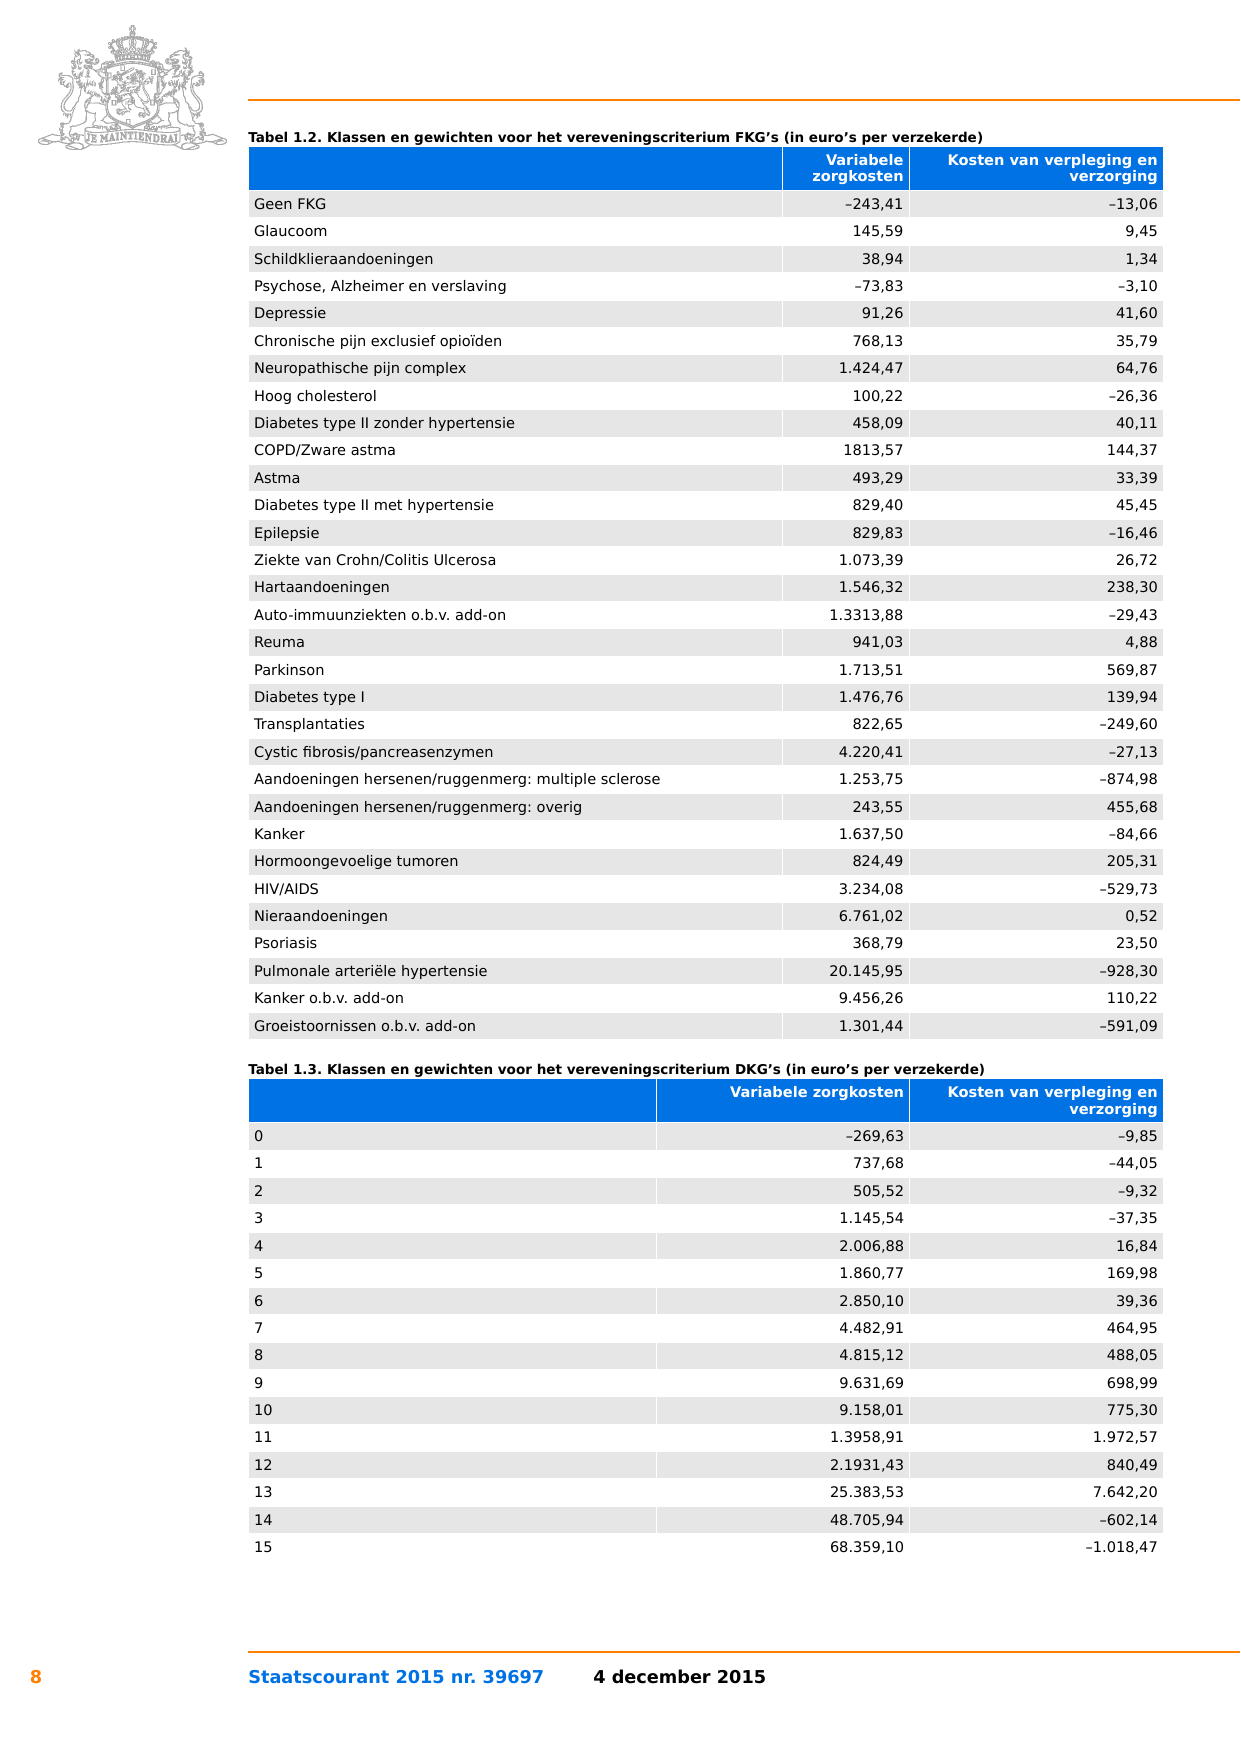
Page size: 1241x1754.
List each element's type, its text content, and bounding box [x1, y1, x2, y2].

table_cell 1.972,57 [910, 1425, 1163, 1451]
table_cell 205,31 [910, 849, 1163, 875]
table_cell 1.253,75 [783, 766, 909, 793]
table_cell 0 [249, 1123, 656, 1150]
table_cell 840,49 [910, 1452, 1163, 1478]
table_cell 110,22 [910, 986, 1163, 1012]
table_cell 1.145,54 [657, 1206, 909, 1232]
table_cell 35,79 [910, 328, 1163, 354]
table_cell Epilepsie [249, 520, 782, 546]
table_cell 1,34 [910, 246, 1163, 272]
table_cell Aandoeningen hersenen/ruggenmerg: overig [249, 794, 782, 820]
table_cell Diabetes type II zonder hypertensie [249, 410, 782, 437]
table_cell –1.018,47 [910, 1534, 1163, 1561]
table_cell –269,63 [657, 1123, 909, 1150]
table_cell Schildklieraandoeningen [249, 246, 782, 272]
table_cell Kosten van verpleging en verzorging [910, 1079, 1163, 1122]
table_cell 9.631,69 [657, 1370, 909, 1396]
table_cell 1.301,44 [783, 1013, 909, 1039]
table_cell 458,09 [783, 410, 909, 437]
table_cell 829,40 [783, 493, 909, 519]
table_cell Pulmonale arteriële hypertensie [249, 958, 782, 984]
table_cell 9.456,26 [783, 986, 909, 1012]
table_cell 4.220,41 [783, 739, 909, 765]
table_cell 144,37 [910, 438, 1163, 464]
table_cell 2 [249, 1178, 656, 1204]
table_cell 9.158,01 [657, 1397, 909, 1424]
table_cell 6 [249, 1288, 656, 1314]
table_cell 1.476,76 [783, 684, 909, 711]
table_cell 829,83 [783, 520, 909, 546]
table_cell 1.713,51 [783, 657, 909, 683]
table_cell –3,10 [910, 273, 1163, 299]
table_cell 169,98 [910, 1260, 1163, 1287]
table_cell 33,39 [910, 465, 1163, 491]
table_cell Hoog cholesterol [249, 383, 782, 409]
table_cell –928,30 [910, 958, 1163, 984]
table_cell 1.3313,88 [783, 602, 909, 628]
table_cell –243,41 [783, 191, 909, 217]
table_cell 12 [249, 1452, 656, 1478]
table_cell 9 [249, 1370, 656, 1396]
table_cell 1813,57 [783, 438, 909, 464]
table_cell 505,52 [657, 1178, 909, 1204]
table_cell 0,52 [910, 903, 1163, 930]
table_cell Variabele zorgkosten [783, 147, 909, 190]
table_cell 23,50 [910, 931, 1163, 957]
table_cell Transplantaties [249, 712, 782, 738]
table_cell 48.705,94 [657, 1507, 909, 1533]
table_cell 243,55 [783, 794, 909, 820]
table_cell 1.637,50 [783, 821, 909, 847]
table_cell Aandoeningen hersenen/ruggenmerg: multiple sclerose [249, 766, 782, 793]
table_cell 10 [249, 1397, 656, 1424]
table_cell Kanker o.b.v. add-on [249, 986, 782, 1012]
table_cell Chronische pijn exclusief opioïden [249, 328, 782, 354]
table_cell [249, 147, 782, 190]
table_cell 39,36 [910, 1288, 1163, 1314]
table_cell 13 [249, 1480, 656, 1506]
table_cell 91,26 [783, 301, 909, 327]
table_cell 768,13 [783, 328, 909, 354]
table_cell 493,29 [783, 465, 909, 491]
table_cell 4.815,12 [657, 1343, 909, 1369]
table_cell HIV/AIDS [249, 876, 782, 902]
table_cell 4 [249, 1233, 656, 1259]
table_cell –27,13 [910, 739, 1163, 765]
table_cell 455,68 [910, 794, 1163, 820]
table_header Tabel 1.2. Klassen en gewichten voor het vereveningscriterium FKG’s (in euro’s per verzekerde) [248, 130, 1163, 146]
table_cell Kanker [249, 821, 782, 847]
table_cell 488,05 [910, 1343, 1163, 1369]
table_cell 4,88 [910, 629, 1163, 656]
table_cell Astma [249, 465, 782, 491]
table_cell 15 [249, 1534, 656, 1561]
table_cell 1.073,39 [783, 547, 909, 573]
table_cell 1.424,47 [783, 355, 909, 382]
table_cell 7.642,20 [910, 1480, 1163, 1506]
table_cell Diabetes type I [249, 684, 782, 711]
table_cell –29,43 [910, 602, 1163, 628]
table_cell Neuropathische pijn complex [249, 355, 782, 382]
table_cell 464,95 [910, 1315, 1163, 1341]
table_cell 6.761,02 [783, 903, 909, 930]
table_cell 2.850,10 [657, 1288, 909, 1314]
table_cell 824,49 [783, 849, 909, 875]
table_cell 698,99 [910, 1370, 1163, 1396]
table_cell 1.546,32 [783, 575, 909, 601]
table_cell –9,85 [910, 1123, 1163, 1150]
table_cell Glaucoom [249, 219, 782, 245]
table_cell Nieraandoeningen [249, 903, 782, 930]
table_cell 941,03 [783, 629, 909, 656]
table_cell 2.006,88 [657, 1233, 909, 1259]
table_cell Hormoongevoelige tumoren [249, 849, 782, 875]
table_cell 3.234,08 [783, 876, 909, 902]
table_cell [249, 1079, 656, 1122]
table_cell 45,45 [910, 493, 1163, 519]
table_cell 9,45 [910, 219, 1163, 245]
table_cell 1.860,77 [657, 1260, 909, 1287]
table_cell –44,05 [910, 1151, 1163, 1177]
table_cell –16,46 [910, 520, 1163, 546]
table_cell Geen FKG [249, 191, 782, 217]
table_cell Variabele zorgkosten [657, 1079, 909, 1122]
table_cell 14 [249, 1507, 656, 1533]
table_cell 68.359,10 [657, 1534, 909, 1561]
table_cell 38,94 [783, 246, 909, 272]
table_cell Groeistoornissen o.b.v. add-on [249, 1013, 782, 1039]
table_cell –591,09 [910, 1013, 1163, 1039]
table_cell 26,72 [910, 547, 1163, 573]
table_cell –84,66 [910, 821, 1163, 847]
table_cell 139,94 [910, 684, 1163, 711]
table_cell 25.383,53 [657, 1480, 909, 1506]
table_cell 775,30 [910, 1397, 1163, 1424]
table_cell 1 [249, 1151, 656, 1177]
table_cell 238,30 [910, 575, 1163, 601]
table_cell 368,79 [783, 931, 909, 957]
table_cell 3 [249, 1206, 656, 1232]
table_cell 11 [249, 1425, 656, 1451]
table_cell 822,65 [783, 712, 909, 738]
table_cell COPD/Zware astma [249, 438, 782, 464]
table_cell –37,35 [910, 1206, 1163, 1232]
table_cell 737,68 [657, 1151, 909, 1177]
table_cell Kosten van verpleging en verzorging [910, 147, 1163, 190]
table_cell 569,87 [910, 657, 1163, 683]
table_cell 7 [249, 1315, 656, 1341]
table_cell 64,76 [910, 355, 1163, 382]
table_cell Hartaandoeningen [249, 575, 782, 601]
table_cell 20.145,95 [783, 958, 909, 984]
table_cell Auto-immuunziekten o.b.v. add-on [249, 602, 782, 628]
table_cell 41,60 [910, 301, 1163, 327]
table_cell 100,22 [783, 383, 909, 409]
table_cell 2.1931,43 [657, 1452, 909, 1478]
table_cell Diabetes type II met hypertensie [249, 493, 782, 519]
table_cell –26,36 [910, 383, 1163, 409]
table_cell 5 [249, 1260, 656, 1287]
table_cell –9,32 [910, 1178, 1163, 1204]
table_cell 4.482,91 [657, 1315, 909, 1341]
table_cell –874,98 [910, 766, 1163, 793]
table_cell –249,60 [910, 712, 1163, 738]
table_cell 145,59 [783, 219, 909, 245]
table_cell Cystic fibrosis/pancreasenzymen [249, 739, 782, 765]
table_header Tabel 1.3. Klassen en gewichten voor het vereveningscriterium DKG’s (in euro’s per verzekerde) [248, 1062, 1163, 1078]
table_cell Psychose, Alzheimer en verslaving [249, 273, 782, 299]
table_cell –73,83 [783, 273, 909, 299]
table_cell –13,06 [910, 191, 1163, 217]
table_cell 40,11 [910, 410, 1163, 437]
table_cell Depressie [249, 301, 782, 327]
table_cell –602,14 [910, 1507, 1163, 1533]
table_cell 16,84 [910, 1233, 1163, 1259]
table_cell –529,73 [910, 876, 1163, 902]
table_cell Psoriasis [249, 931, 782, 957]
table_cell 1.3958,91 [657, 1425, 909, 1451]
table_cell Ziekte van Crohn/Colitis Ulcerosa [249, 547, 782, 573]
table_cell 8 [249, 1343, 656, 1369]
table_cell Reuma [249, 629, 782, 656]
picture [38, 25, 227, 150]
table_cell Parkinson [249, 657, 782, 683]
